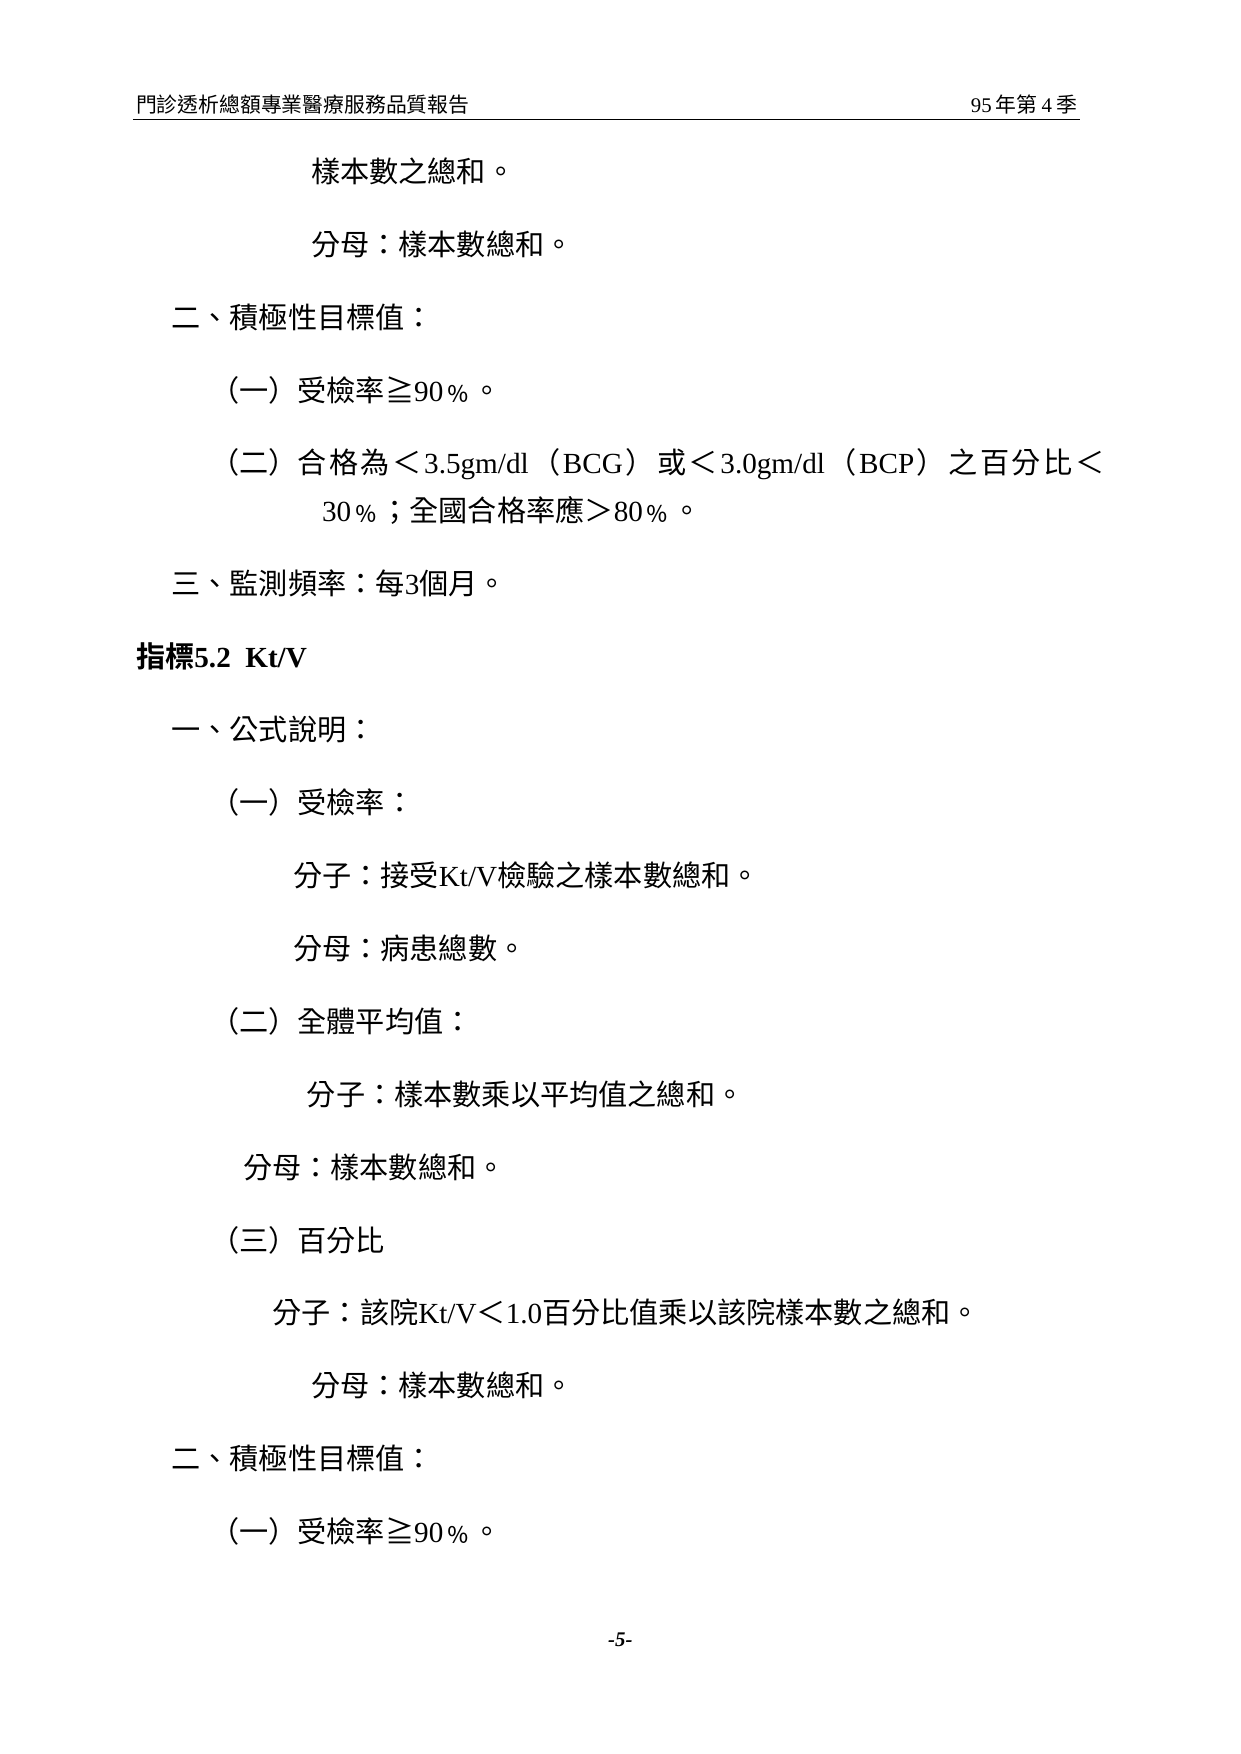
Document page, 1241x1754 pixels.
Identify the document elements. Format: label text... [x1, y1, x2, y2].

list 積極性目標值： [171, 1431, 1104, 1479]
list 百分比 [210, 1213, 1104, 1261]
text 分子：樣本數乘以平均值之總和。 [161, 1067, 1104, 1115]
text 分子：該院Kt/V＜1.0百分比值乘以該院樣本數之總和。 [236, 1286, 1104, 1333]
text 分母：樣本數總和。 [184, 1140, 1104, 1188]
list 受檢率≧90﹪。 [210, 1504, 1104, 1552]
list 合格為＜3.5gm/dl（BCG）或＜3.0gm/dl（BCP）之百分比＜30﹪；全國合格率應＞80﹪。 [210, 436, 1104, 531]
list 受檢率≧90﹪。 [210, 363, 1104, 411]
text 指標5.2 Kt/V [136, 629, 1104, 677]
list 全體平均值： [210, 994, 1104, 1042]
text 分母：病患總數。 [234, 921, 1104, 969]
list 監測頻率：每3個月。 [171, 556, 1104, 604]
text 分母：樣本數總和。 [311, 1358, 1104, 1406]
text 樣本數之總和。 [311, 144, 1104, 192]
text 分子：接受Kt/V檢驗之樣本數總和。 [234, 848, 1104, 896]
list 積極性目標值： [171, 290, 1104, 338]
text 分母：樣本數總和。 [311, 217, 1104, 265]
list 受檢率： [210, 775, 1104, 823]
list 公式說明： [171, 702, 1104, 750]
